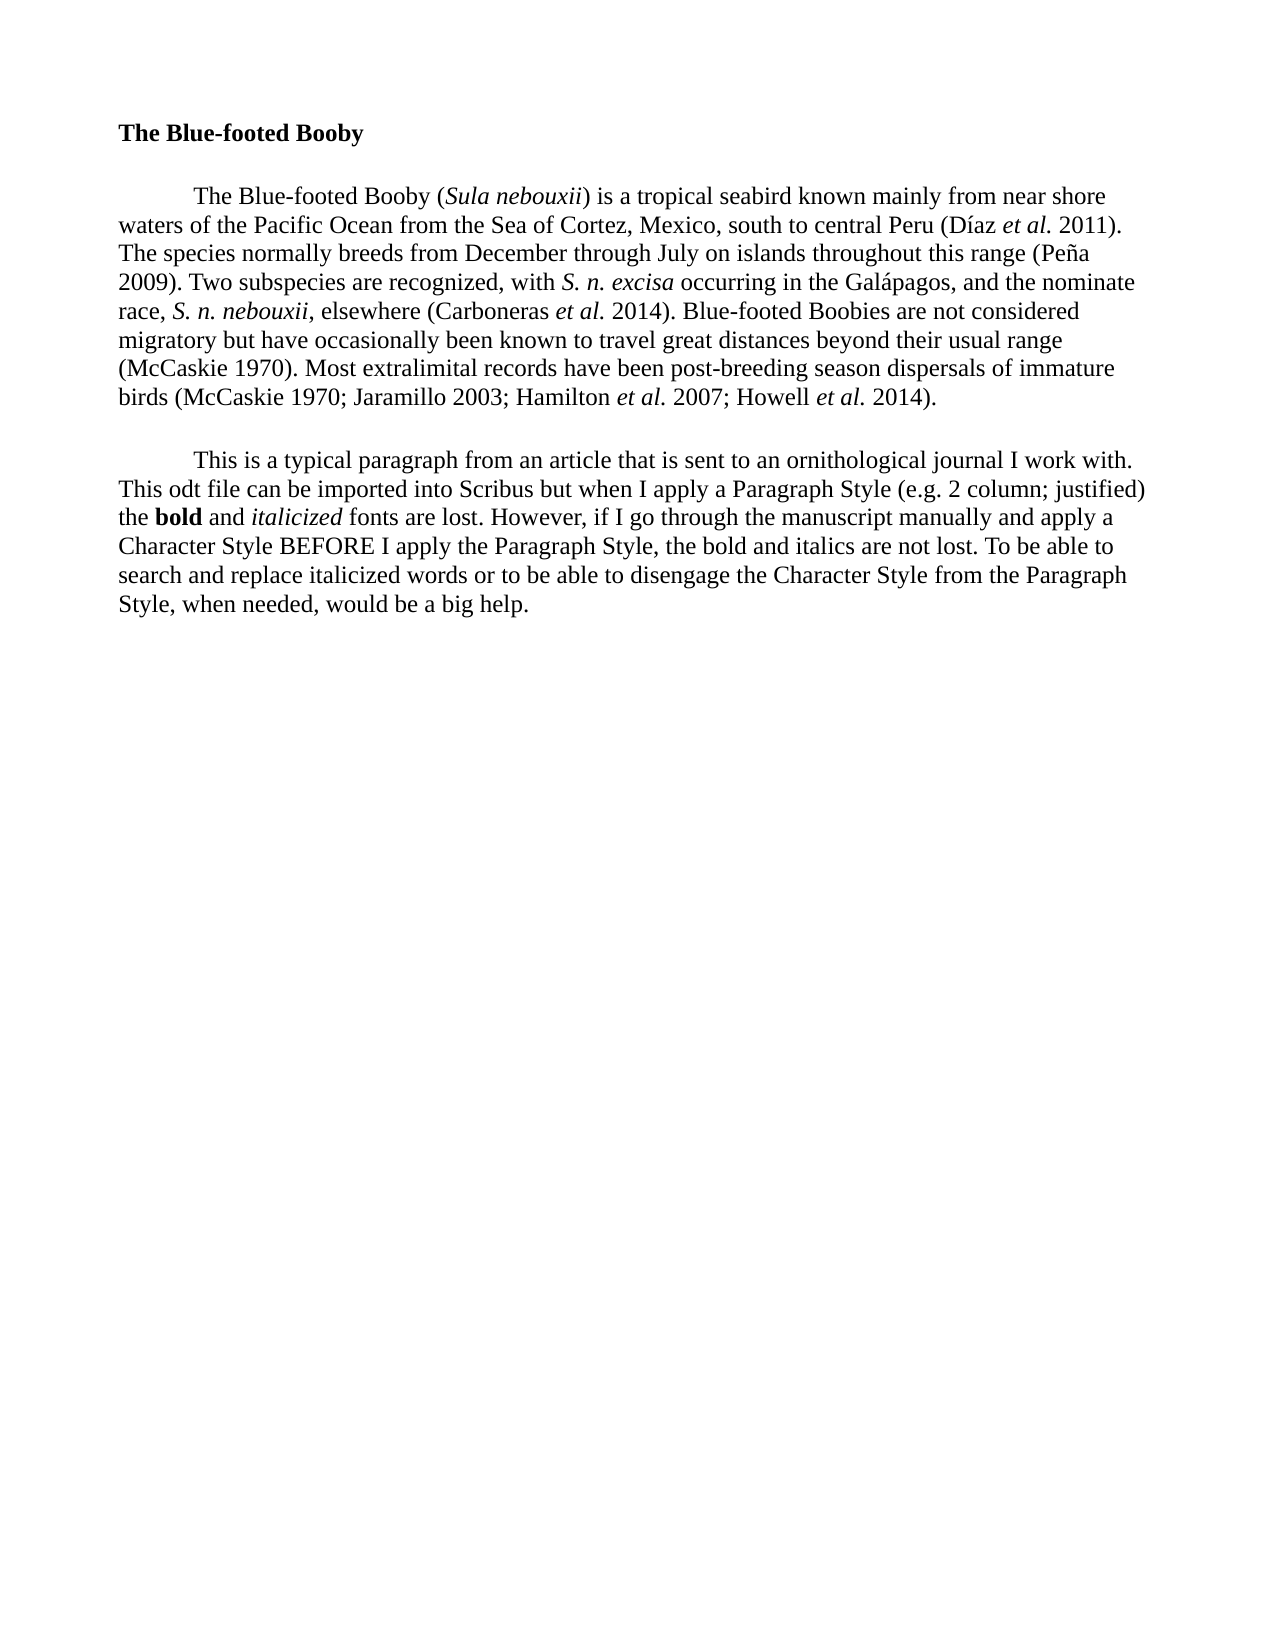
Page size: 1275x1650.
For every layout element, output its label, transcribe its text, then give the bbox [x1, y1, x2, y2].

text The Blue-footed Booby [118, 118, 1157, 147]
text This is a typical paragraph from an article that is sent to an ornithological journal I work with. This odt file can be imported into Scribus but when I apply a Paragraph Style (e.g. 2 column; justified) the bold and italicized fonts are lost. However, if I go through the manuscript manually and apply a Character Style BEFORE I apply the Paragraph Style, the bold and italics are not lost. To be able to search and replace italicized words or to be able to disengage the Character Style from the Paragraph Style, when needed, would be a big help. [118, 445, 1157, 617]
text The Blue-footed Booby (Sula nebouxii) is a tropical seabird known mainly from near shore waters of the Pacific Ocean from the Sea of Cortez, Mexico, south to central Peru (Díaz et al. 2011). The species normally breeds from December through July on islands throughout this range (Peña 2009). Two subspecies are recognized, with S. n. excisa occurring in the Galápagos, and the nominate race, S. n. nebouxii, elsewhere (Carboneras et al. 2014). Blue-footed Boobies are not considered migratory but have occasionally been known to travel great distances beyond their usual range (McCaskie 1970). Most extralimital records have been post-breeding season dispersals of immature birds (McCaskie 1970; Jaramillo 2003; Hamilton et al. 2007; Howell et al. 2014). [118, 181, 1157, 411]
